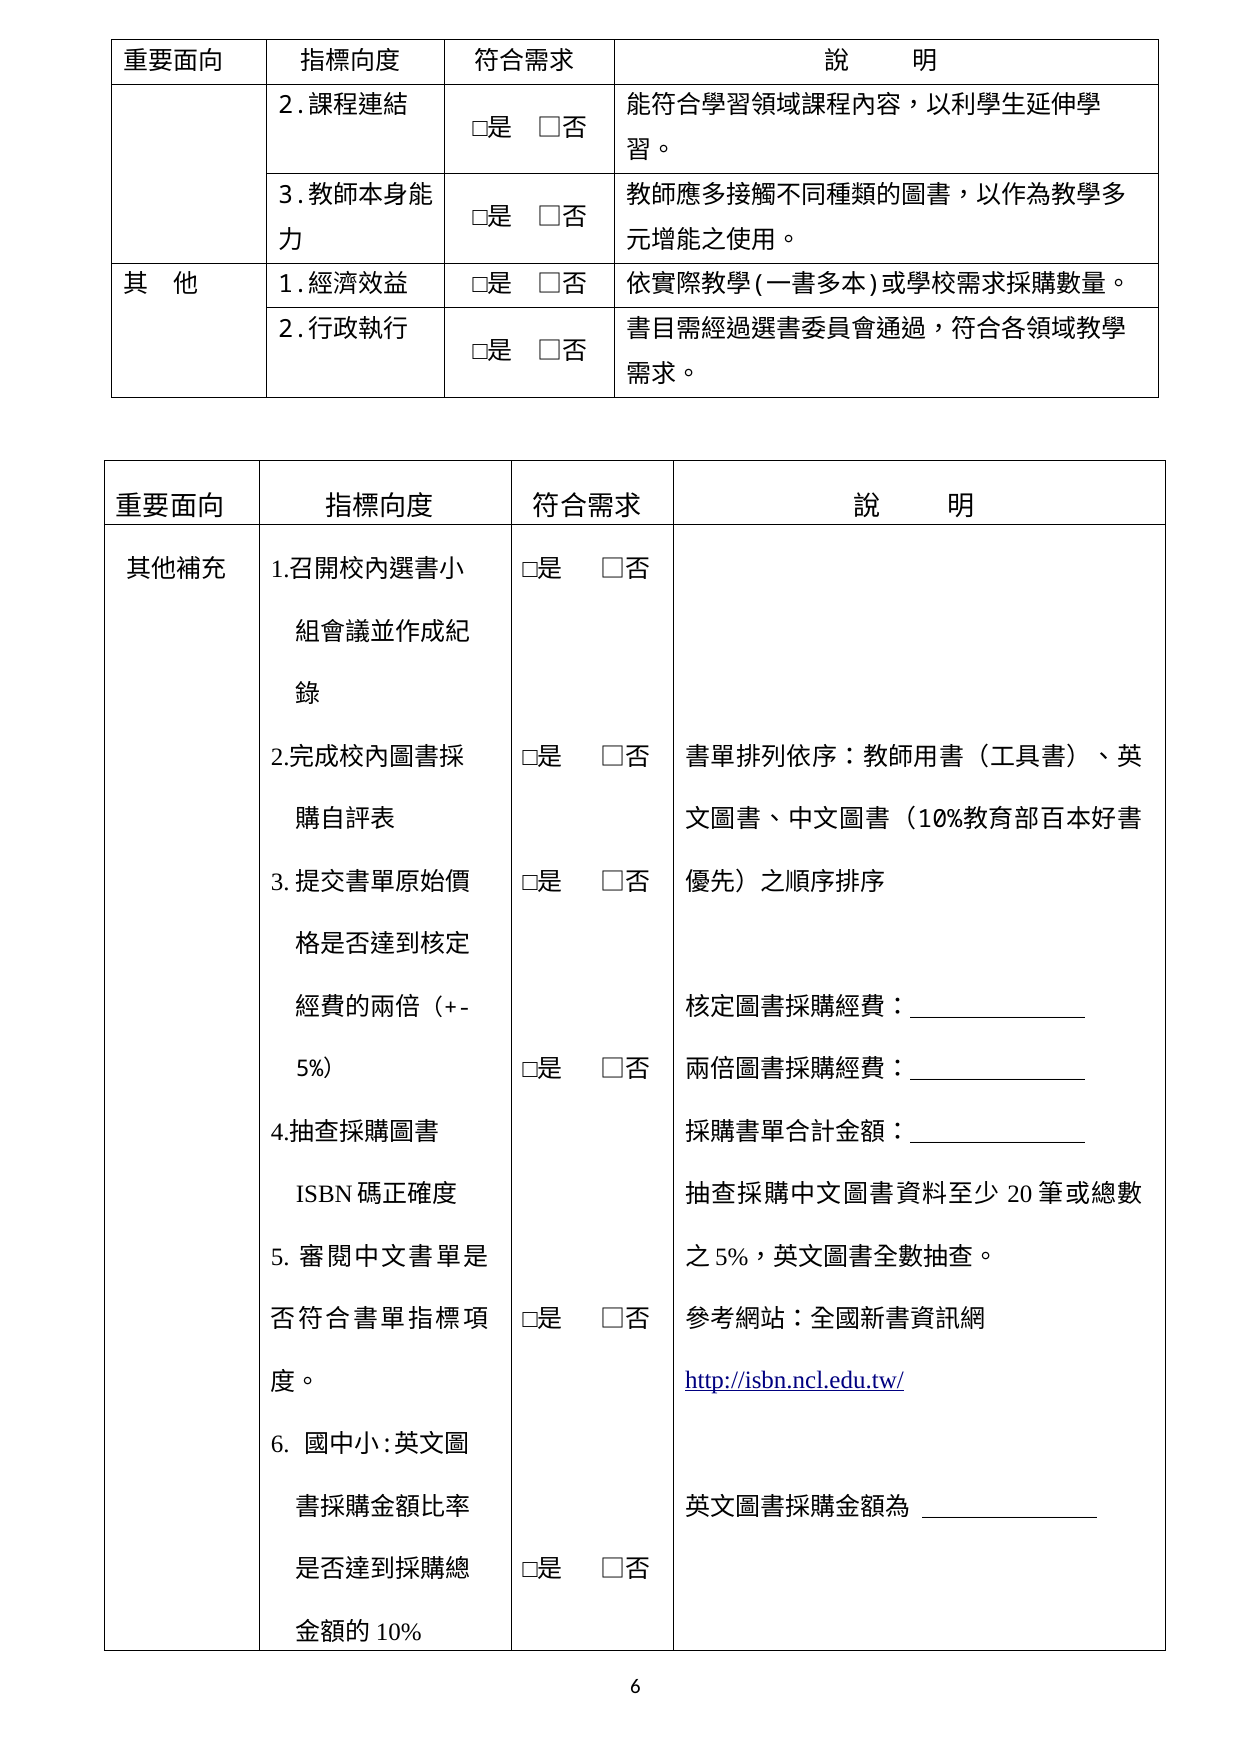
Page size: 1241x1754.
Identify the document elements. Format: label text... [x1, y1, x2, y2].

table_header 重要面向 [112, 40, 266, 83]
table_cell □是 □否 [445, 308, 614, 397]
table_header 指標向度 [260, 461, 511, 524]
table_cell 1.召開校內選書小組會議並作成紀錄 2.完成校內圖書採購自評表 3. 提交書單原始價格是否達到核定經費的兩倍（+-5%） 4.抽查採購圖書ISBN碼正確度 5. 審閱中文書單是否符合書單指標項度。 6. 國中小:英文圖書採購金額比率是否達到採購總金額的10% [260, 525, 511, 1650]
table_cell 依實際教學(一書多本)或學校需求採購數量。 [615, 264, 1158, 307]
table_header 符合需求 [445, 40, 614, 83]
table_cell 能符合學習領域課程內容，以利學生延伸學習。 [615, 85, 1158, 173]
table_cell 其 他 [112, 264, 266, 397]
table_header 說 明 [615, 40, 1158, 83]
table_cell □是 □否 [445, 264, 614, 307]
table_cell 2.課程連結 [267, 85, 444, 173]
table_cell □是 □否 [445, 85, 614, 173]
table_header 指標向度 [267, 40, 444, 83]
table_cell 書單排列依序：教師用書（工具書）、英文圖書、中文圖書（10%教育部百本好書優先）之順序排序 核定圖書採購經費：＿＿＿＿＿＿＿ 兩倍圖書採購經費：＿＿＿＿＿＿＿ 採購書單合計金額：＿＿＿＿＿＿＿ 抽查採購中文圖書資料至少20筆或總數之5%，英文圖書全數抽查。 參考網站：全國新書資訊網 http://isbn.ncl.edu.tw/ 英文圖書採購金額為 ＿＿＿＿＿＿＿ [674, 525, 1165, 1650]
table_header 符合需求 [512, 461, 673, 524]
table_cell 其他補充 [105, 525, 259, 1650]
table_cell □是 □否 [445, 174, 614, 263]
table_header 說 明 [674, 461, 1165, 524]
table_cell 書目需經過選書委員會通過，符合各領域教學需求。 [615, 308, 1158, 397]
table_cell 2.行政執行 [267, 308, 444, 397]
table_cell [112, 85, 266, 263]
table_cell 1.經濟效益 [267, 264, 444, 307]
table_cell 教師應多接觸不同種類的圖書，以作為教學多元增能之使用。 [615, 174, 1158, 263]
table_cell □是 □否 □是 □否 □是 □否 □是 □否 □是 □否 □是 □否 [512, 525, 673, 1650]
table_header 重要面向 [105, 461, 259, 524]
table_cell 3.教師本身能力 [267, 174, 444, 263]
